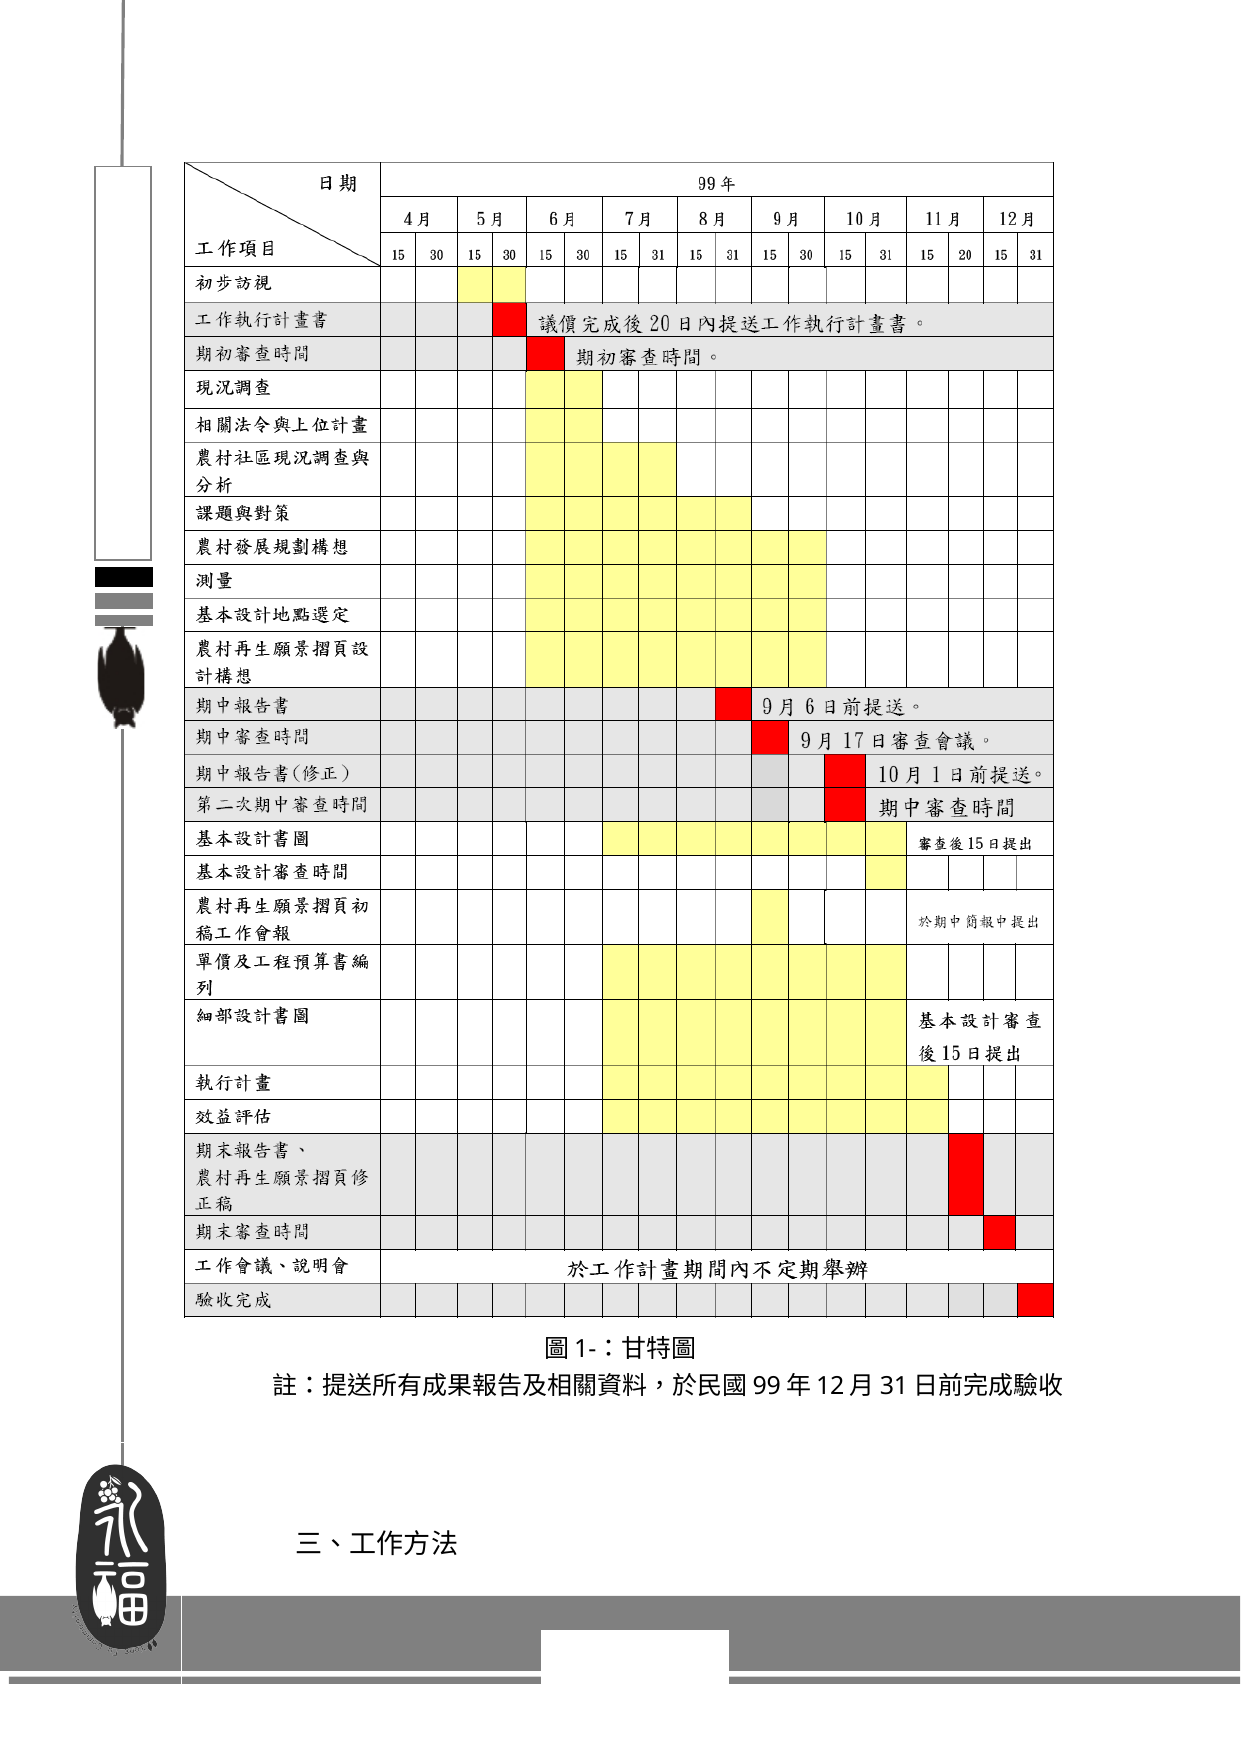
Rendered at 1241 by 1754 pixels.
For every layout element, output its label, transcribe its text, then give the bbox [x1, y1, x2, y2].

picture [97, 627, 145, 729]
text 三、工作方法 [295, 1522, 1013, 1562]
text 圖1-：甘特圖 [177, 1329, 1063, 1365]
text 註：提送所有成果報告及相關資料，於民國99年12月31日前完成驗收 [177, 1365, 1063, 1401]
